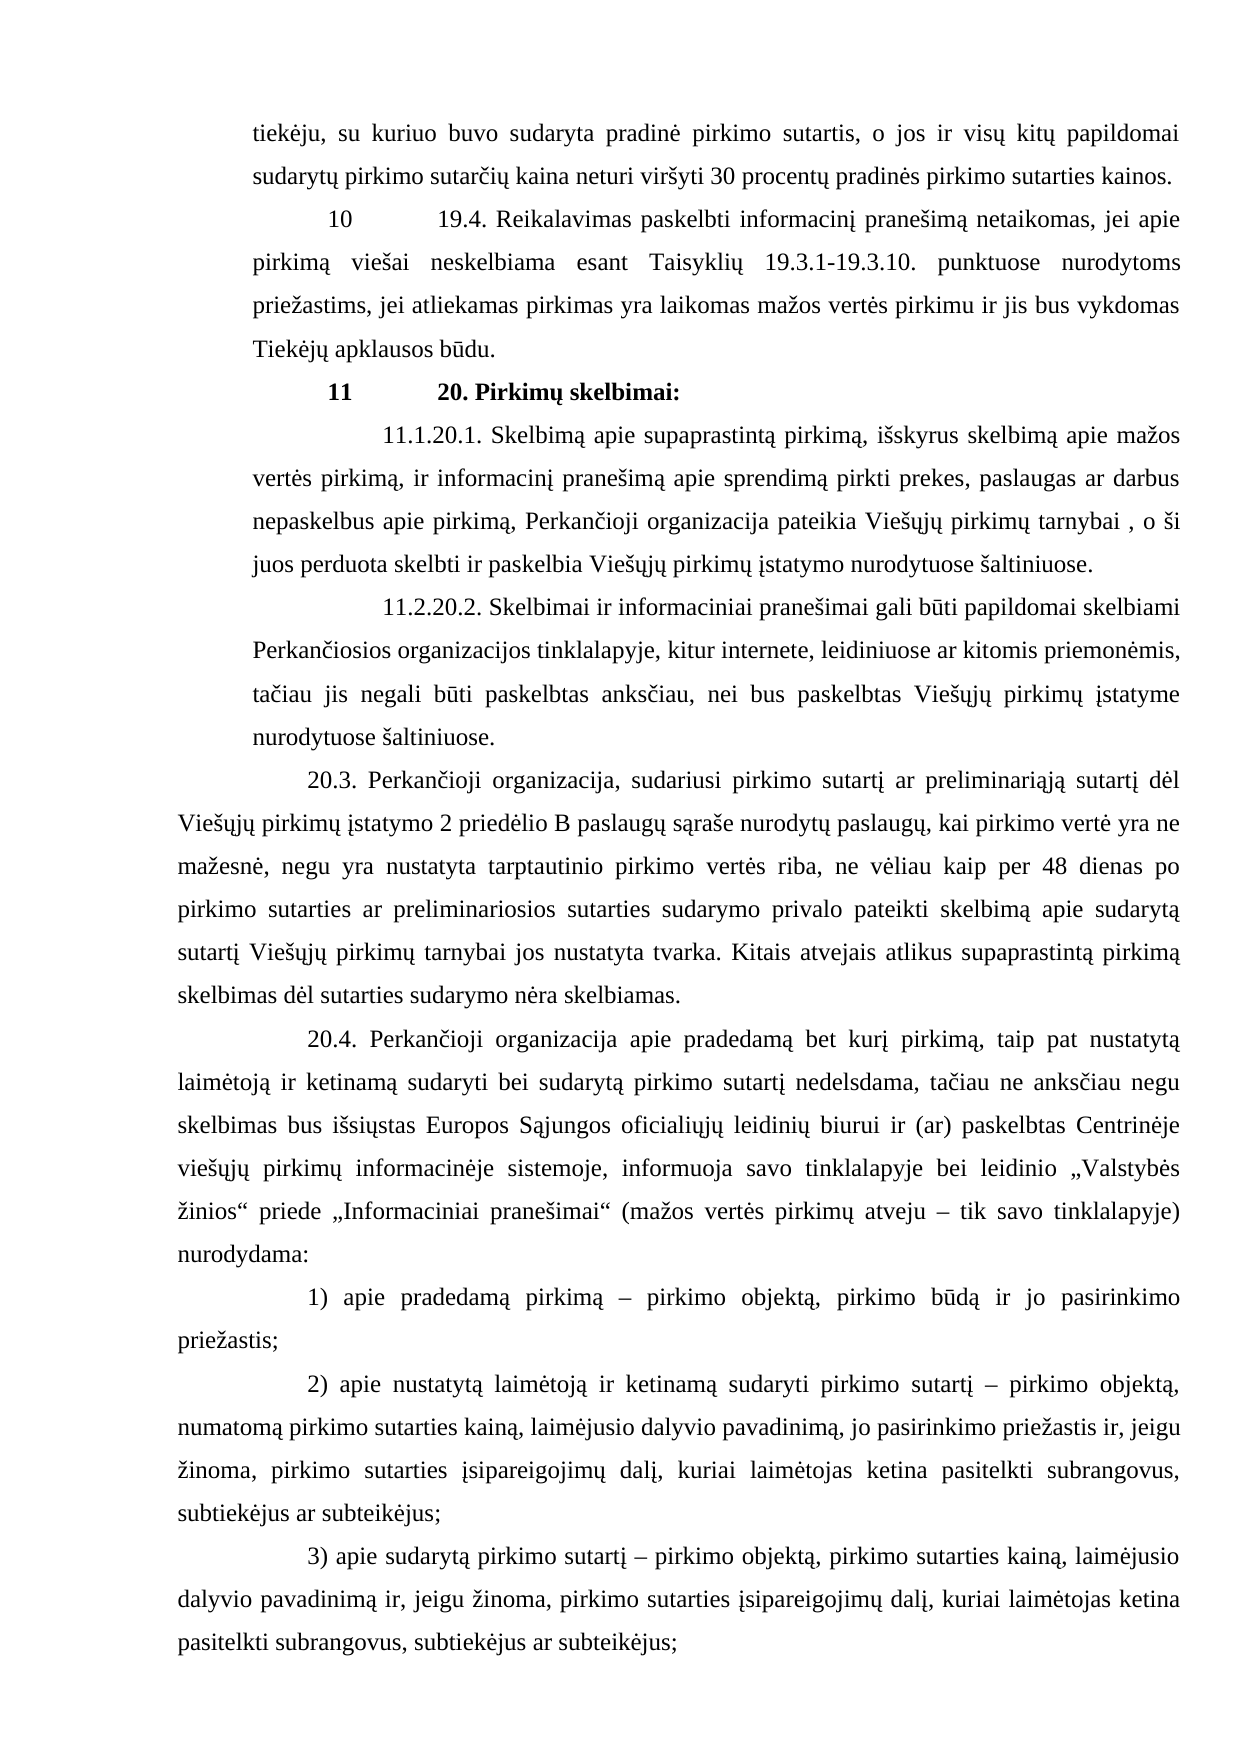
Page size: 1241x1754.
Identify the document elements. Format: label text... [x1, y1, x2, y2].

subtitle 20.1. Skelbimą apie supaprastintą pirkimą, išskyrus skelbimą apie mažos vertės pirkimą, ir informacinį pranešimą apie sprendimą pirkti prekes, paslaugas ar darbus nepaskelbus apie pirkimą, Perkančioji organizacija pateikia Viešųjų pirkimų tarnybai , o ši juos perduota skelbti ir paskelbia Viešųjų pirkimų įstatymo nurodytuose šaltiniuose. [177, 420, 1181, 578]
text 2) apie nustatytą laimėtoją ir ketinamą sudaryti pirkimo sutartį – pirkimo objektą, numatomą pirkimo sutarties kainą, laimėjusio dalyvio pavadinimą, jo pasirinkimo priežastis ir, jeigu žinoma, pirkimo sutarties įsipareigojimų dalį, kuriai laimėtojas ketina pasitelkti subrangovus, subtiekėjus ar subteikėjus; [177, 1369, 1181, 1527]
text 3) apie sudarytą pirkimo sutartį – pirkimo objektą, pirkimo sutarties kainą, laimėjusio dalyvio pavadinimą ir, jeigu žinoma, pirkimo sutarties įsipareigojimų dalį, kuriai laimėtojas ketina pasitelkti subrangovus, subtiekėjus ar subteikėjus; [177, 1541, 1181, 1656]
text 20.4. Perkančioji organizacija apie pradedamą bet kurį pirkimą, taip pat nustatytą laimėtoją ir ketinamą sudaryti bei sudarytą pirkimo sutartį nedelsdama, tačiau ne anksčiau negu skelbimas bus išsiųstas Europos Sąjungos oficialiųjų leidinių biurui ir (ar) paskelbtas Centrinėje viešųjų pirkimų informacinėje sistemoje, informuoja savo tinklalapyje bei leidinio „Valstybės žinios“ priede „Informaciniai pranešimai“ (mažos vertės pirkimų atveju – tik savo tinklalapyje) nurodydama: [177, 1024, 1181, 1268]
subtitle tiekėju, su kuriuo buvo sudaryta pradinė pirkimo sutartis, o jos ir visų kitų papildomai sudarytų pirkimo sutarčių kaina neturi viršyti 30 procentų pradinės pirkimo sutarties kainos. [177, 118, 1181, 190]
text 1) apie pradedamą pirkimą – pirkimo objektą, pirkimo būdą ir jo pasirinkimo priežastis; [177, 1282, 1181, 1354]
subtitle 20.2. Skelbimai ir informaciniai pranešimai gali būti papildomai skelbiami Perkančiosios organizacijos tinklalapyje, kitur internete, leidiniuose ar kitomis priemonėmis, tačiau jis negali būti paskelbtas anksčiau, nei bus paskelbtas Viešųjų pirkimų įstatyme nurodytuose šaltiniuose. [177, 592, 1181, 751]
subtitle 20. Pirkimų skelbimai: [177, 377, 1181, 406]
subtitle 19.4. Reikalavimas paskelbti informacinį pranešimą netaikomas, jei apie pirkimą viešai neskelbiama esant Taisyklių 19.3.1-19.3.10. punktuose nurodytoms priežastims, jei atliekamas pirkimas yra laikomas mažos vertės pirkimu ir jis bus vykdomas Tiekėjų apklausos būdu. [177, 204, 1181, 362]
text 20.3. Perkančioji organizacija, sudariusi pirkimo sutartį ar preliminariąją sutartį dėl Viešųjų pirkimų įstatymo 2 priedėlio B paslaugų sąraše nurodytų paslaugų, kai pirkimo vertė yra ne mažesnė, negu yra nustatyta tarptautinio pirkimo vertės riba, ne vėliau kaip per 48 dienas po pirkimo sutarties ar preliminariosios sutarties sudarymo privalo pateikti skelbimą apie sudarytą sutartį Viešųjų pirkimų tarnybai jos nustatyta tvarka. Kitais atvejais atlikus supaprastintą pirkimą skelbimas dėl sutarties sudarymo nėra skelbiamas. [177, 765, 1181, 1009]
